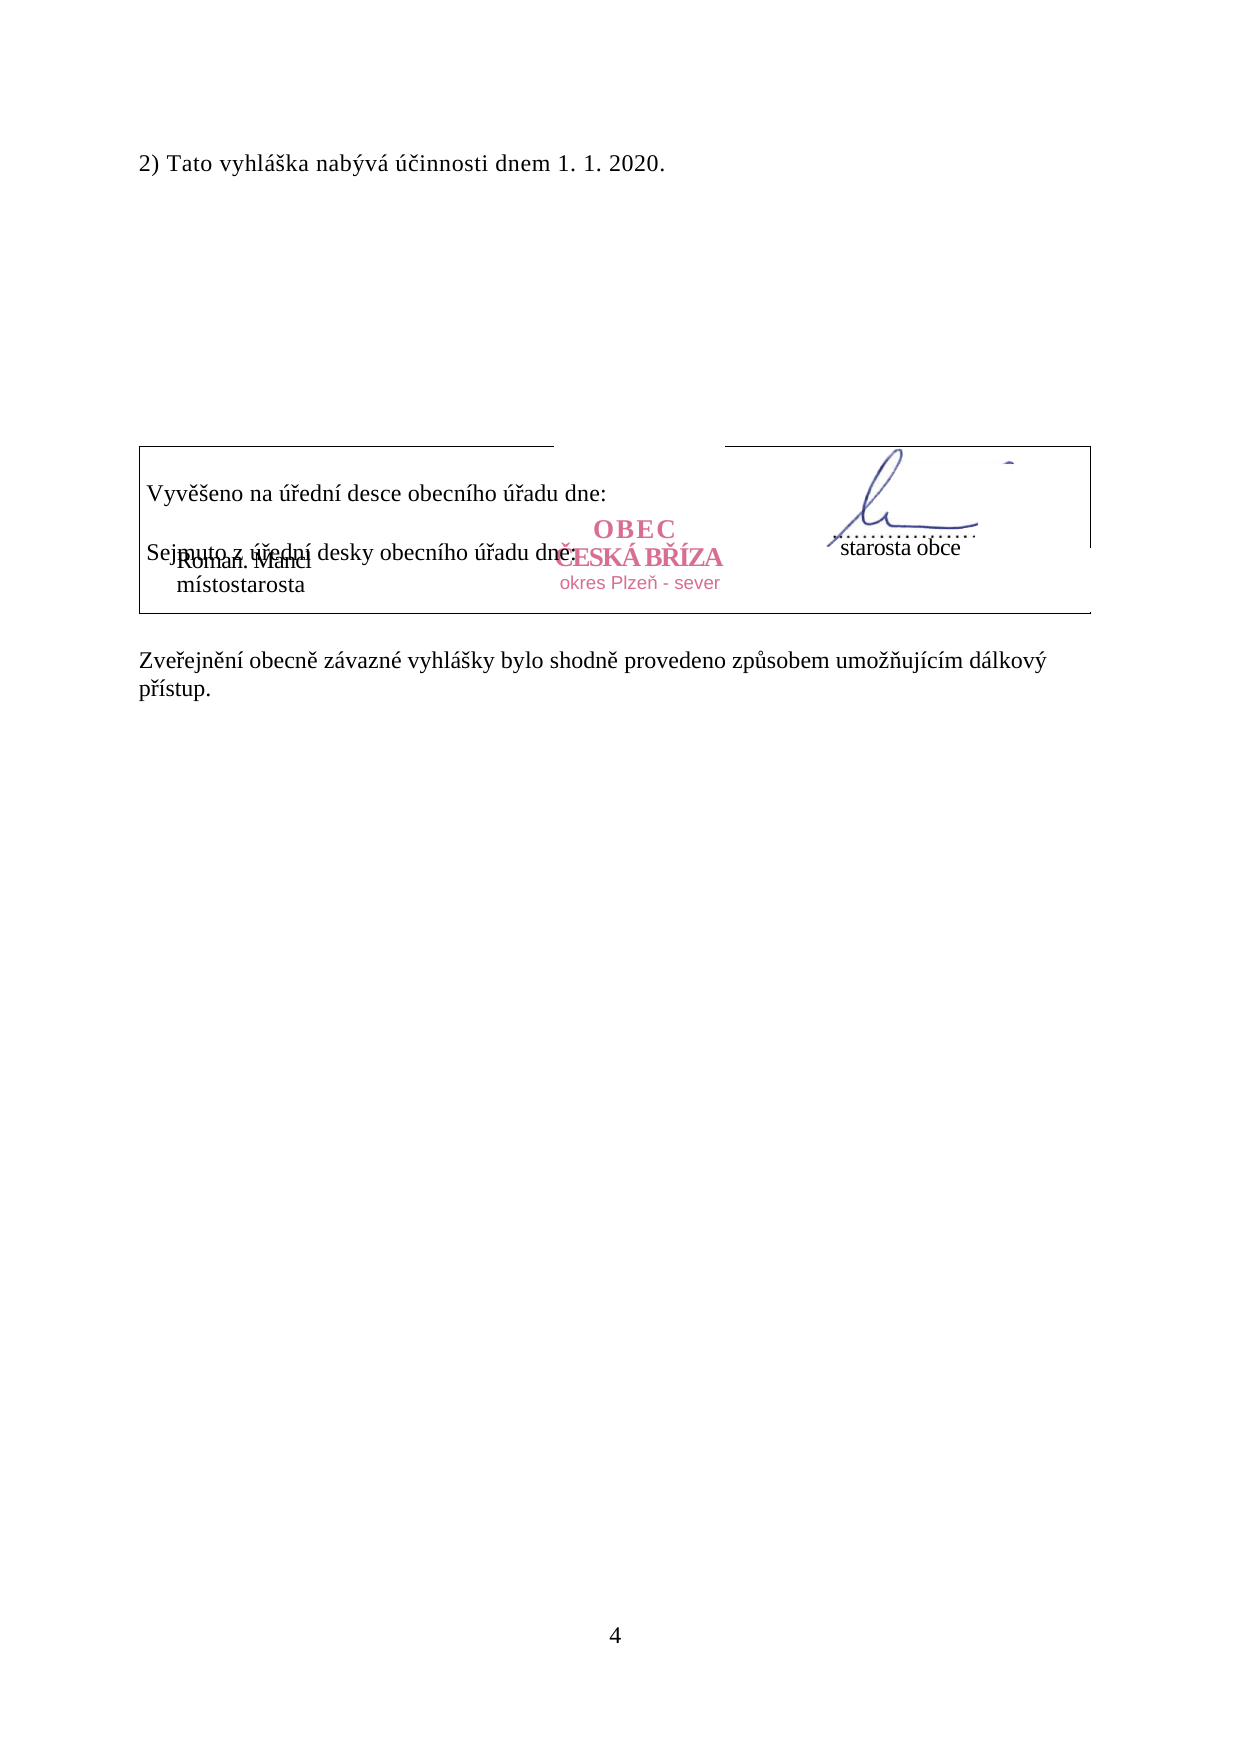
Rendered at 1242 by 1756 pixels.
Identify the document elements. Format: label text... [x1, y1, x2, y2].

text Zveřejnění obecně závazné vyhlášky bylo shodně provedeno způsobem umožňujícím dálkový přístup. [139, 646, 1090, 701]
text OBEC ČESKÁ BŘÍZA [554, 517, 725, 572]
text okres Plzeň - sever [554, 572, 725, 593]
text starosta obce [840, 548, 1091, 557]
text 4 [139, 1625, 1091, 1648]
text 2) Tato vyhláška nabývá účinnosti dnem 1. 1. 2020. [139, 149, 1098, 177]
text Roman. Mancl místostarosta [176, 550, 316, 597]
